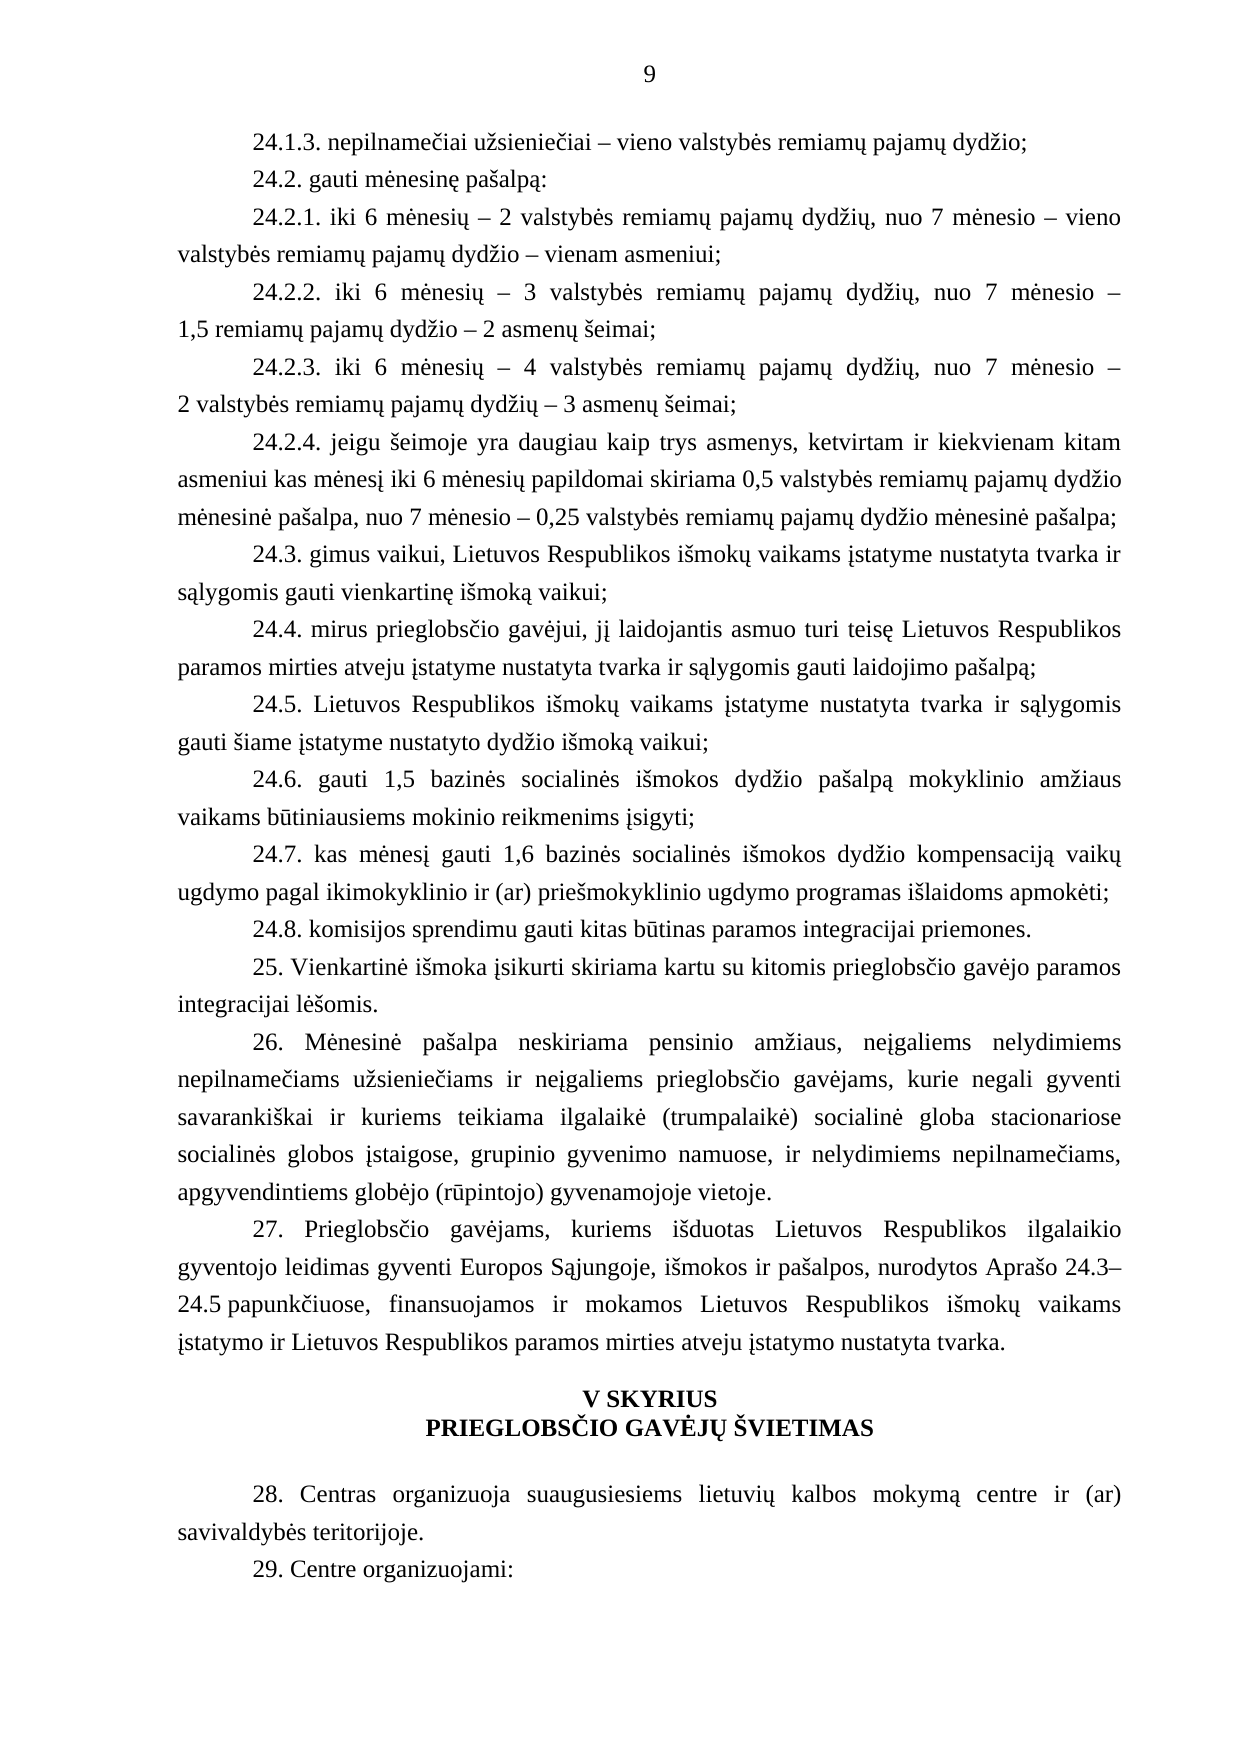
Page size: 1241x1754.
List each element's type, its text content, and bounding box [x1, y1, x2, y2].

text 24.7. kas mėnesį gauti 1,6 bazinės socialinės išmokos dydžio kompensaciją vaikų ugdymo pagal ikimokyklinio ir (ar) priešmokyklinio ugdymo programas išlaidoms apmokėti; [177, 831, 1122, 906]
text 28. Centras organizuoja suaugusiesiems lietuvių kalbos mokymą centre ir (ar) savivaldybės teritorijoje. [177, 1471, 1122, 1546]
text 24.8. komisijos sprendimu gauti kitas būtinas paramos integracijai priemones. [177, 906, 1122, 943]
text 24.2.3. iki 6 mėnesių – 4 valstybės remiamų pajamų dydžių, nuo 7 mėnesio – 2 valstybės remiamų pajamų dydžių – 3 asmenų šeimai; [177, 343, 1122, 418]
text 24.3. gimus vaikui, Lietuvos Respublikos išmokų vaikams įstatyme nustatyta tvarka ir sąlygomis gauti vienkartinę išmoką vaikui; [177, 531, 1122, 606]
text 27. Prieglobsčio gavėjams, kuriems išduotas Lietuvos Respublikos ilgalaikio gyventojo leidimas gyventi Europos Sąjungoje, išmokos ir pašalpos, nurodytos Aprašo 24.3–24.5 papunkčiuose, finansuojamos ir mokamos Lietuvos Respublikos išmokų vaikams įstatymo ir Lietuvos Respublikos paramos mirties atveju įstatymo nustatyta tvarka. [177, 1206, 1122, 1356]
text 24.2.1. iki 6 mėnesių – 2 valstybės remiamų pajamų dydžių, nuo 7 mėnesio – vieno valstybės remiamų pajamų dydžio – vienam asmeniui; [177, 193, 1122, 268]
text V SKYRIUS [177, 1384, 1122, 1413]
text 24.2.2. iki 6 mėnesių – 3 valstybės remiamų pajamų dydžių, nuo 7 mėnesio – 1,5 remiamų pajamų dydžio – 2 asmenų šeimai; [177, 268, 1122, 343]
text 26. Mėnesinė pašalpa neskiriama pensinio amžiaus, neįgaliems nelydimiems nepilnamečiams užsieniečiams ir neįgaliems prieglobsčio gavėjams, kurie negali gyventi savarankiškai ir kuriems teikiama ilgalaikė (trumpalaikė) socialinė globa stacionariose socialinės globos įstaigose, grupinio gyvenimo namuose, ir nelydimiems nepilnamečiams, apgyvendintiems globėjo (rūpintojo) gyvenamojoje vietoje. [177, 1018, 1122, 1206]
text 25. Vienkartinė išmoka įsikurti skiriama kartu su kitomis prieglobsčio gavėjo paramos integracijai lėšomis. [177, 943, 1122, 1018]
text 24.2.4. jeigu šeimoje yra daugiau kaip trys asmenys, ketvirtam ir kiekvienam kitam asmeniui kas mėnesį iki 6 mėnesių papildomai skiriama 0,5 valstybės remiamų pajamų dydžio mėnesinė pašalpa, nuo 7 mėnesio – 0,25 valstybės remiamų pajamų dydžio mėnesinė pašalpa; [177, 418, 1122, 531]
text 24.6. gauti 1,5 bazinės socialinės išmokos dydžio pašalpą mokyklinio amžiaus vaikams būtiniausiems mokinio reikmenims įsigyti; [177, 756, 1122, 831]
text 24.4. mirus prieglobsčio gavėjui, jį laidojantis asmuo turi teisę Lietuvos Respublikos paramos mirties atveju įstatyme nustatyta tvarka ir sąlygomis gauti laidojimo pašalpą; [177, 606, 1122, 681]
text PRIEGLOBSČIO GAVĖJŲ ŠVIETIMAS [177, 1413, 1122, 1442]
text 29. Centre organizuojami: [177, 1546, 1122, 1583]
text 24.2. gauti mėnesinę pašalpą: [177, 156, 1122, 193]
text 24.5. Lietuvos Respublikos išmokų vaikams įstatyme nustatyta tvarka ir sąlygomis gauti šiame įstatyme nustatyto dydžio išmoką vaikui; [177, 681, 1122, 756]
text 24.1.3. nepilnamečiai užsieniečiai – vieno valstybės remiamų pajamų dydžio; [177, 118, 1122, 156]
